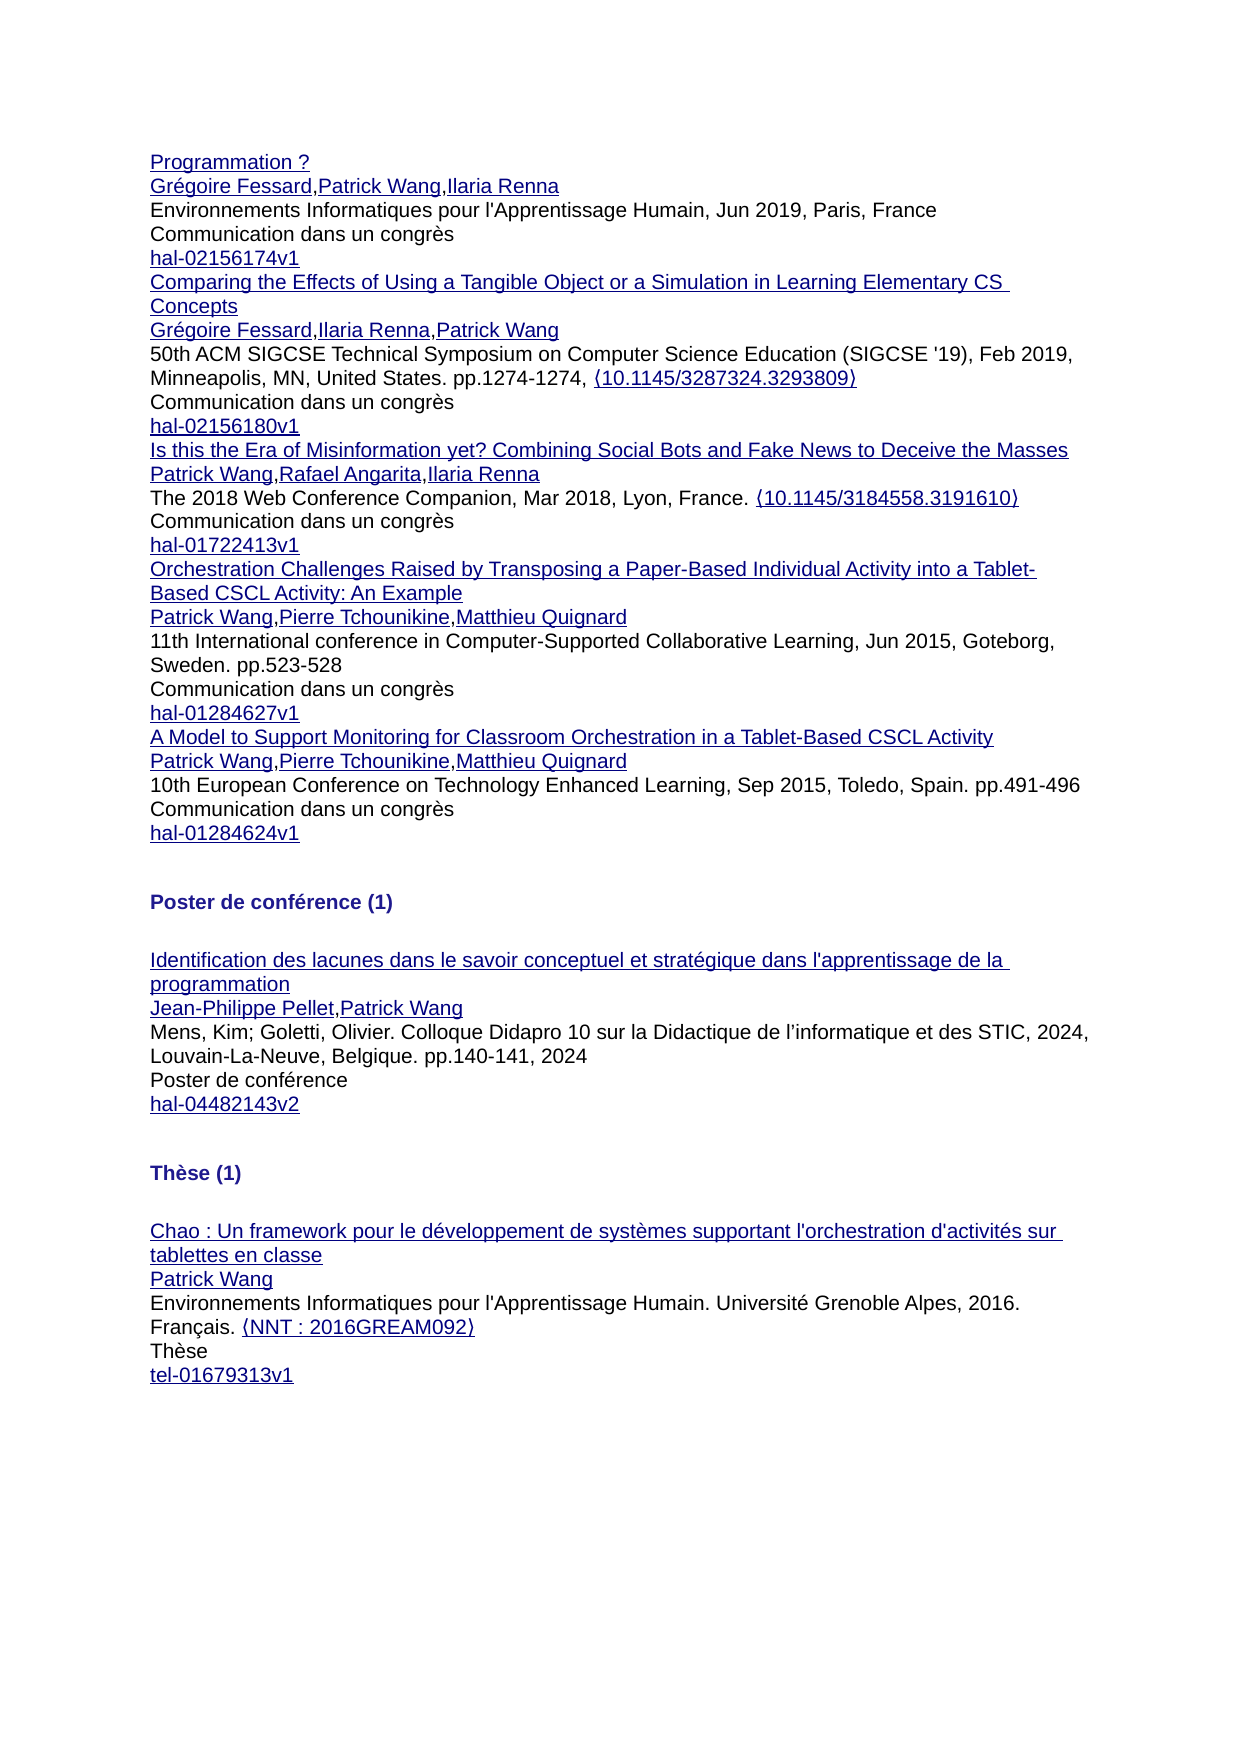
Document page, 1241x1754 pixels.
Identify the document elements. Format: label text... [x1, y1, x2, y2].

subtitle Thèse (1) [150, 1160, 1090, 1184]
table_header Identification des lacunes dans le savoir conceptuel et stratégique dans l'apprentissage de la programmation Jean-Philippe Pellet,Patrick Wang Mens, Kim; Goletti, Olivier. Colloque Didapro 10 sur la Didactique de l’informatique et des STIC, 2024, Louvain-La-Neuve, Belgique. pp.140-141, 2024 Poster de conférence hal-04482143v2 [150, 948, 1090, 1116]
table_header Chao : Un framework pour le développement de systèmes supportant l'orchestration d'activités sur tablettes en classe Patrick Wang Environnements Informatiques pour l'Apprentissage Humain. Université Grenoble Alpes, 2016. Français. ⟨NNT : 2016GREAM092⟩ Thèse tel-01679313v1 [150, 1219, 1090, 1386]
table_cell A Model to Support Monitoring for Classroom Orchestration in a Tablet-Based CSCL Activity Patrick Wang,Pierre Tchounikine,Matthieu Quignard 10th European Conference on Technology Enhanced Learning, Sep 2015, Toledo, Spain. pp.491-496 Communication dans un congrès hal-01284624v1 [150, 725, 1090, 845]
table_cell Comparing the Effects of Using a Tangible Object or a Simulation in Learning Elementary CS Concepts Grégoire Fessard,Ilaria Renna,Patrick Wang 50th ACM SIGCSE Technical Symposium on Computer Science Education (SIGCSE '19), Feb 2019, Minneapolis, MN, United States. pp.1274-1274, ⟨10.1145/3287324.3293809⟩ Communication dans un congrès hal-02156180v1 [150, 270, 1090, 437]
table_cell Orchestration Challenges Raised by Transposing a Paper-Based Individual Activity into a Tablet-Based CSCL Activity: An Example Patrick Wang,Pierre Tchounikine,Matthieu Quignard 11th International conference in Computer-Supported Collaborative Learning, Jun 2015, Goteborg, Sweden. pp.523-528 Communication dans un congrès hal-01284627v1 [150, 557, 1090, 725]
subtitle Poster de conférence (1) [150, 889, 1090, 913]
table_cell Programmation ? Grégoire Fessard,Patrick Wang,Ilaria Renna Environnements Informatiques pour l'Apprentissage Humain, Jun 2019, Paris, France Communication dans un congrès hal-02156174v1 [150, 150, 1090, 270]
table_cell Is this the Era of Misinformation yet? Combining Social Bots and Fake News to Deceive the Masses Patrick Wang,Rafael Angarita,Ilaria Renna The 2018 Web Conference Companion, Mar 2018, Lyon, France. ⟨10.1145/3184558.3191610⟩ Communication dans un congrès hal-01722413v1 [150, 438, 1090, 557]
